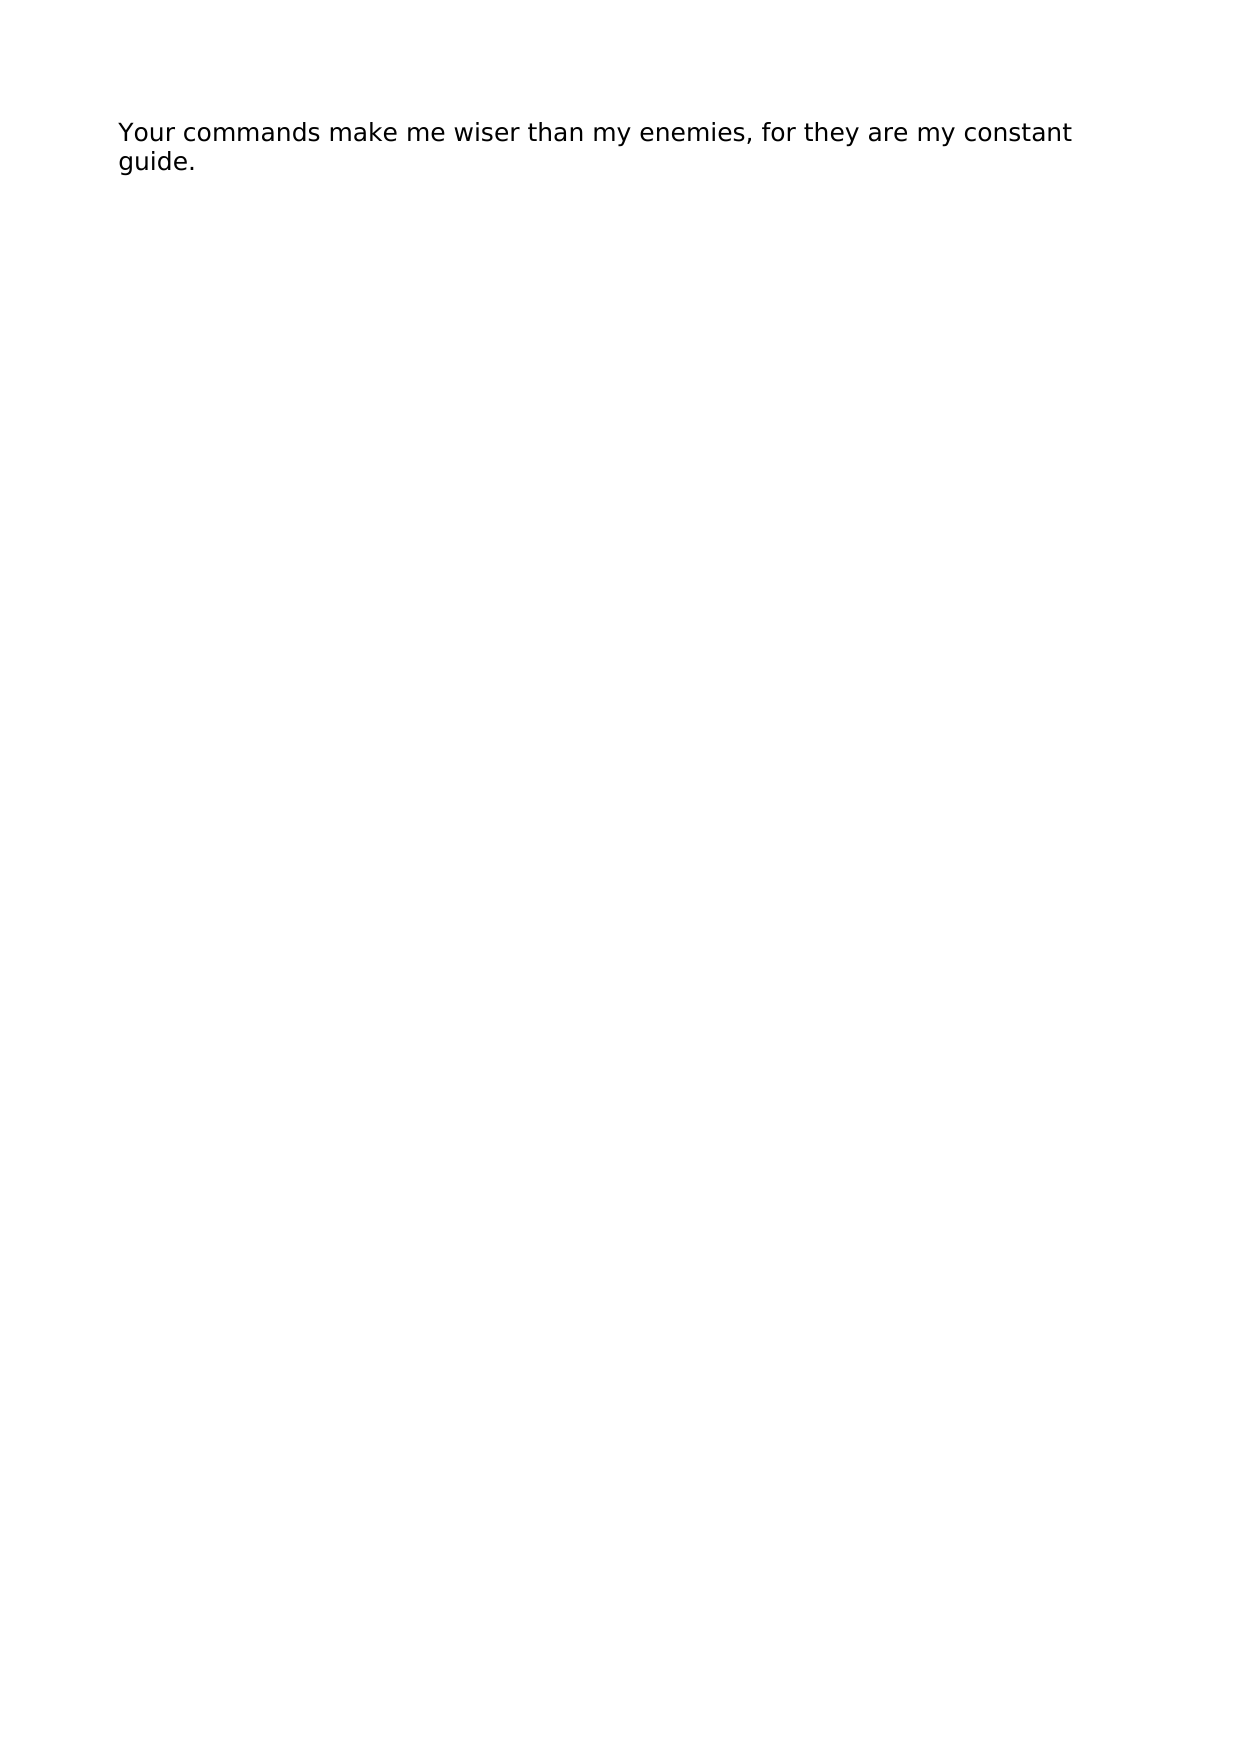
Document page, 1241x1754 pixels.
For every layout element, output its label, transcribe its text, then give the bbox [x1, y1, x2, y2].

text Your commands make me wiser than my enemies, for they are my constant guide. [118, 118, 1122, 176]
